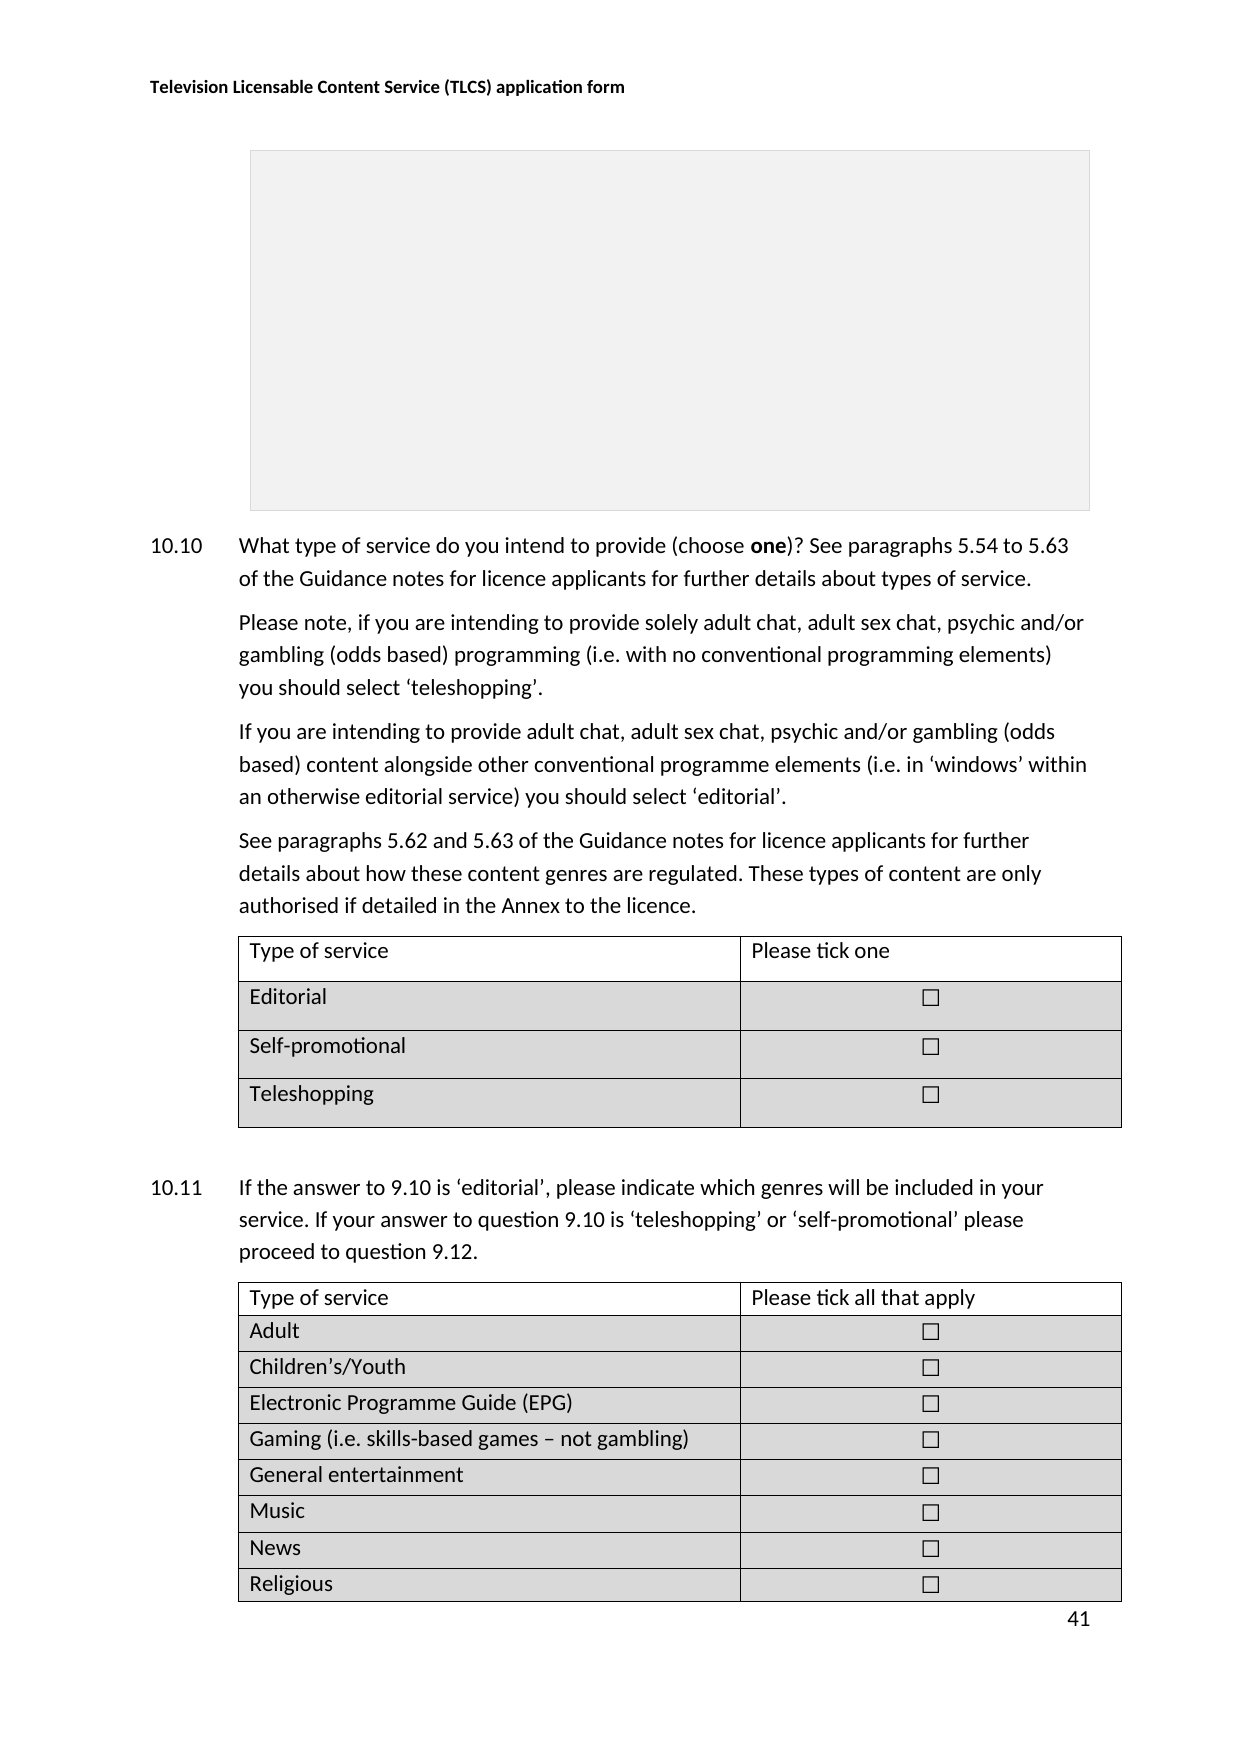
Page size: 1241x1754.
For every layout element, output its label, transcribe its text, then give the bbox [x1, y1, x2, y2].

table_cell Electronic Programme Guide (EPG) [239, 1388, 740, 1423]
text Please note, if you are intending to provide solely adult chat, adult sex chat, psychic and/or gambling (odds based) programming (i.e. with no conventional programming elements) you should select ‘teleshopping’. [239, 608, 1090, 701]
table_cell ☐ [741, 1460, 1121, 1495]
list If the answer to 9.10 is ‘editorial’, please indicate which genres will be included in your service. If your answer to question 9.10 is ‘teleshopping’ or ‘self-promotional’ please proceed to question 9.12. [150, 1173, 1090, 1265]
table_cell ☐ [741, 1316, 1121, 1351]
list What type of service do you intend to provide (choose one)? See paragraphs 5.54 to 5.63 of the Guidance notes for licence applicants for further details about types of service. [150, 532, 1090, 592]
table_cell Children’s/Youth [239, 1352, 740, 1387]
text If you are intending to provide adult chat, adult sex chat, psychic and/or gambling (odds based) content alongside other conventional programme elements (i.e. in ‘windows’ within an otherwise editorial service) you should select ‘editorial’. [239, 717, 1090, 810]
table_cell Self-promotional [239, 1031, 740, 1078]
table_header Type of service [239, 1283, 740, 1315]
table_cell General entertainment [239, 1460, 740, 1495]
table_cell ☐ [741, 1031, 1121, 1078]
table_cell ☐ [741, 1079, 1121, 1127]
table_cell Editorial [239, 982, 740, 1030]
table_cell Adult [239, 1316, 740, 1351]
table_header Type of service [239, 937, 740, 981]
text See paragraphs 5.62 and 5.63 of the Guidance notes for licence applicants for further details about how these content genres are regulated. These types of content are only authorised if detailed in the Annex to the licence. [239, 827, 1090, 919]
table_cell Gaming (i.e. skills-based games – not gambling) [239, 1424, 740, 1459]
table_cell News [239, 1533, 740, 1568]
table_cell Music [239, 1496, 740, 1532]
table_cell ☐ [741, 1388, 1121, 1423]
table_cell ☐ [741, 982, 1121, 1030]
table_header Please tick one [741, 937, 1121, 981]
table_cell Religious [239, 1569, 740, 1601]
table_cell ☐ [741, 1533, 1121, 1568]
table_cell ☐ [741, 1352, 1121, 1387]
table_cell Teleshopping [239, 1079, 740, 1127]
table_cell ☐ [741, 1569, 1121, 1601]
table_header Please tick all that apply [741, 1283, 1121, 1315]
table_cell ☐ [741, 1424, 1121, 1459]
table_cell ☐ [741, 1496, 1121, 1532]
